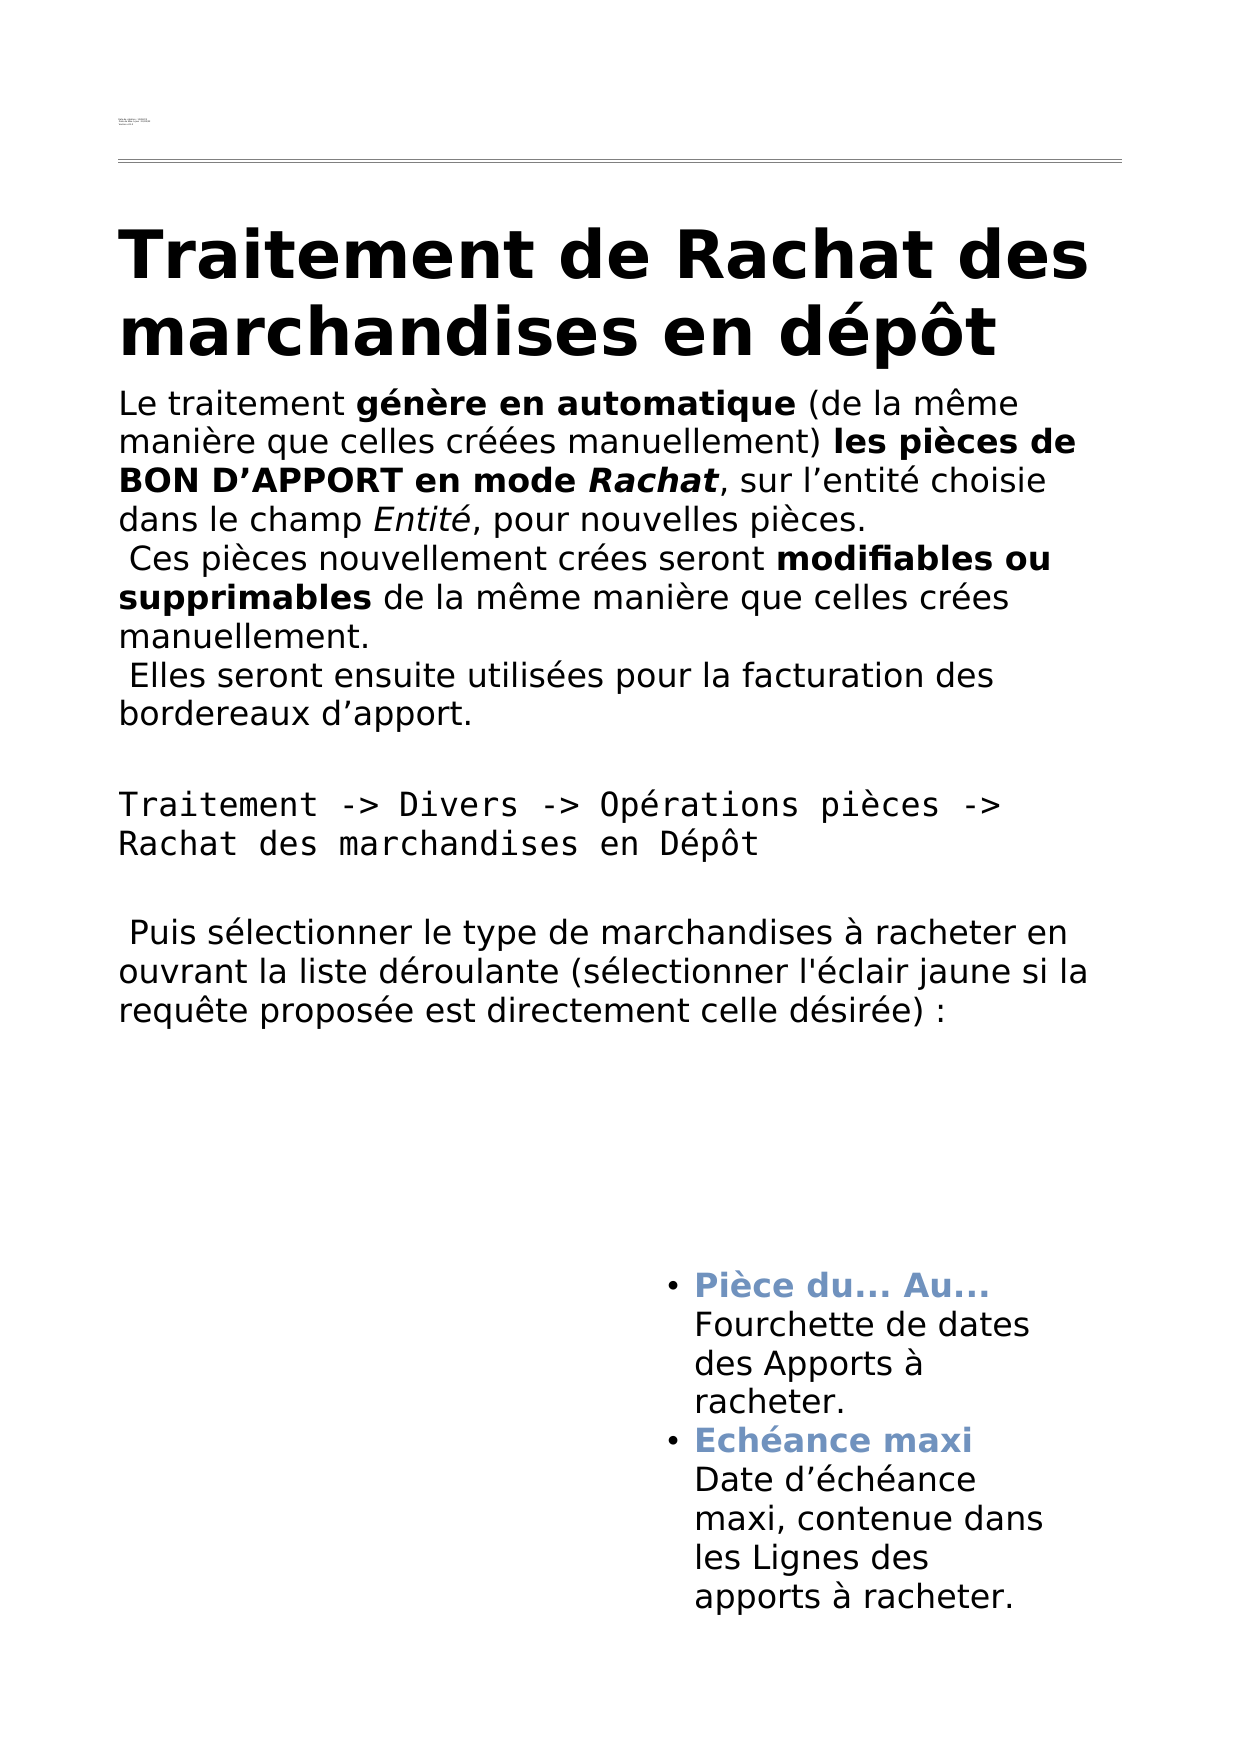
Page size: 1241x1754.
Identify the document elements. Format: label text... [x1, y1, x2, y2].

text Traitement -> Divers -> Opérations pièces -> Rachat des marchandises en Dépôt [118, 785, 1122, 863]
table_header [138, 1237, 620, 1616]
table_header Pièce du... Au... Fourchette de dates des Apports à racheter. Echéance maxi Date d’échéance maxi, contenue dans les Lignes des apports à racheter. Entité pour nouvelles pièces Paramétrer impérativement une entité site sur laquelle les bons de Rachat vont être générés et qui respecteront les entités STOCKS d’origine du dépôt. Groupe Article / Articles / Type de tiers / Tiers Filtres possibles Date rachat Date des Bons d’Apport en Type stockage Rachat; qui vont être générés. Conserver la campagne d'origine Si coché, alors conserve, dans les lignes de Rachat, la date campagne stockée dans les lignes de Dépôt. Si décoché, alors la ligne de Rachat prendra, en date campagne, la date du Rachat. Uniquement pièces avec contrat Si coché, alors la liste ne présente que les lignes d’apport affectées à un Contrat. Si décoché, alors la liste présente les lignes d’apport avec et sans contrat Paramètres à affecter (facultatif, uniquement si l’on ne souhaite pas conserver les données de la ligne d’origine) Nouvelle échéance Date d'échéance qui sera injectée dans les lignes d’apport des bons de Rachat. Nouveau Type Base Prix Type base prix qui sera injectée dans les lignes d’apport des bons de Rachat. Nouveau Prix Prix de Rachat qui sera injecté dans les lignes d’apport des bons de Rachat. [620, 1237, 1102, 1616]
text Le traitement génère en automatique (de la même manière que celles créées manuellement) les pièces de BON D’APPORT en mode Rachat, sur l’entité choisie dans le champ Entité, pour nouvelles pièces. Ces pièces nouvellement crées seront modifiables ou supprimables de la même manière que celles crées manuellement. Elles seront ensuite utilisées pour la facturation des bordereaux d’apport. [118, 384, 1122, 773]
subtitle Traitement de Rachat des marchandises en dépôt [118, 216, 1122, 372]
text Date de création : 10/02/22 Date de Mise à Jour : 10/02/22 Version v21.0 [118, 118, 1122, 128]
text Puis sélectionner le type de marchandises à racheter en ouvrant la liste déroulante (sélectionner l'éclair jaune si la requête proposée est directement celle désirée) : [118, 874, 1122, 1224]
